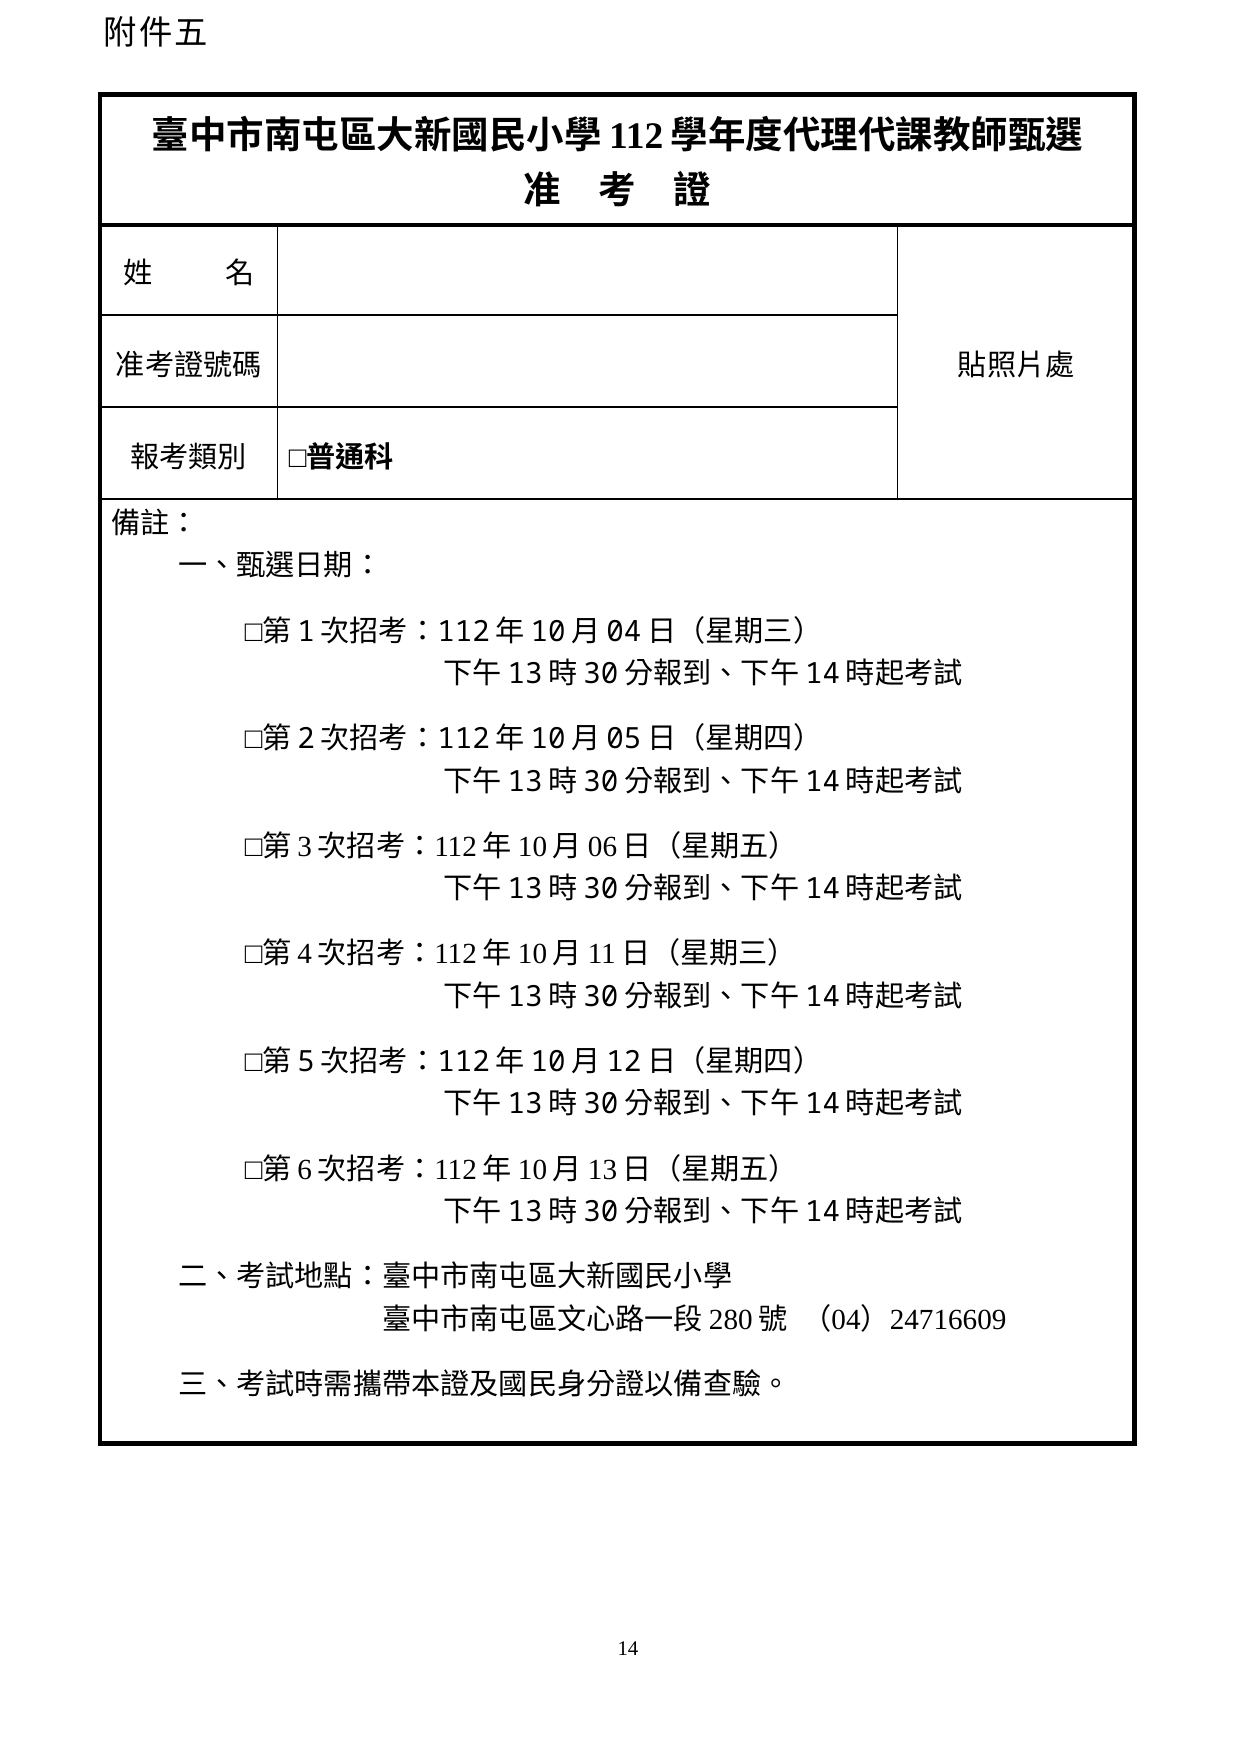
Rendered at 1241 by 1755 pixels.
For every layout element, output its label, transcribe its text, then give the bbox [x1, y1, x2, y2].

table_header 臺中市南屯區大新國民小學112學年度代理代課教師甄選 准 考 證 [102, 97, 1132, 222]
table_cell 備註： 一、甄選日期： □第1次招考：112年10月04日（星期三） 下午13時30分報到、下午14時起考試 □第2次招考：112年10月05日（星期四） 下午13時30分報到、下午14時起考試 □第3次招考：112年10月06日（星期五） 下午13時30分報到、下午14時起考試 □第4次招考：112年10月11日（星期三） 下午13時30分報到、下午14時起考試 □第5次招考：112年10月12日（星期四） 下午13時30分報到、下午14時起考試 □第6次招考：112年10月13日（星期五） 下午13時30分報到、下午14時起考試 二、考試地點：臺中市南屯區大新國民小學 臺中市南屯區文心路一段280號 （04）24716609 三、考試時需攜帶本證及國民身分證以備查驗。 [102, 500, 1132, 1441]
table_cell □普通科 [278, 408, 897, 498]
table_cell 貼照片處 [898, 227, 1132, 498]
table_cell [278, 316, 897, 406]
table_cell [278, 227, 897, 314]
table_cell 姓 名 [102, 227, 277, 314]
table_cell 報考類別 [102, 408, 277, 498]
table_cell 准考證號碼 [102, 316, 277, 406]
text 附件五 [103, 6, 1152, 54]
